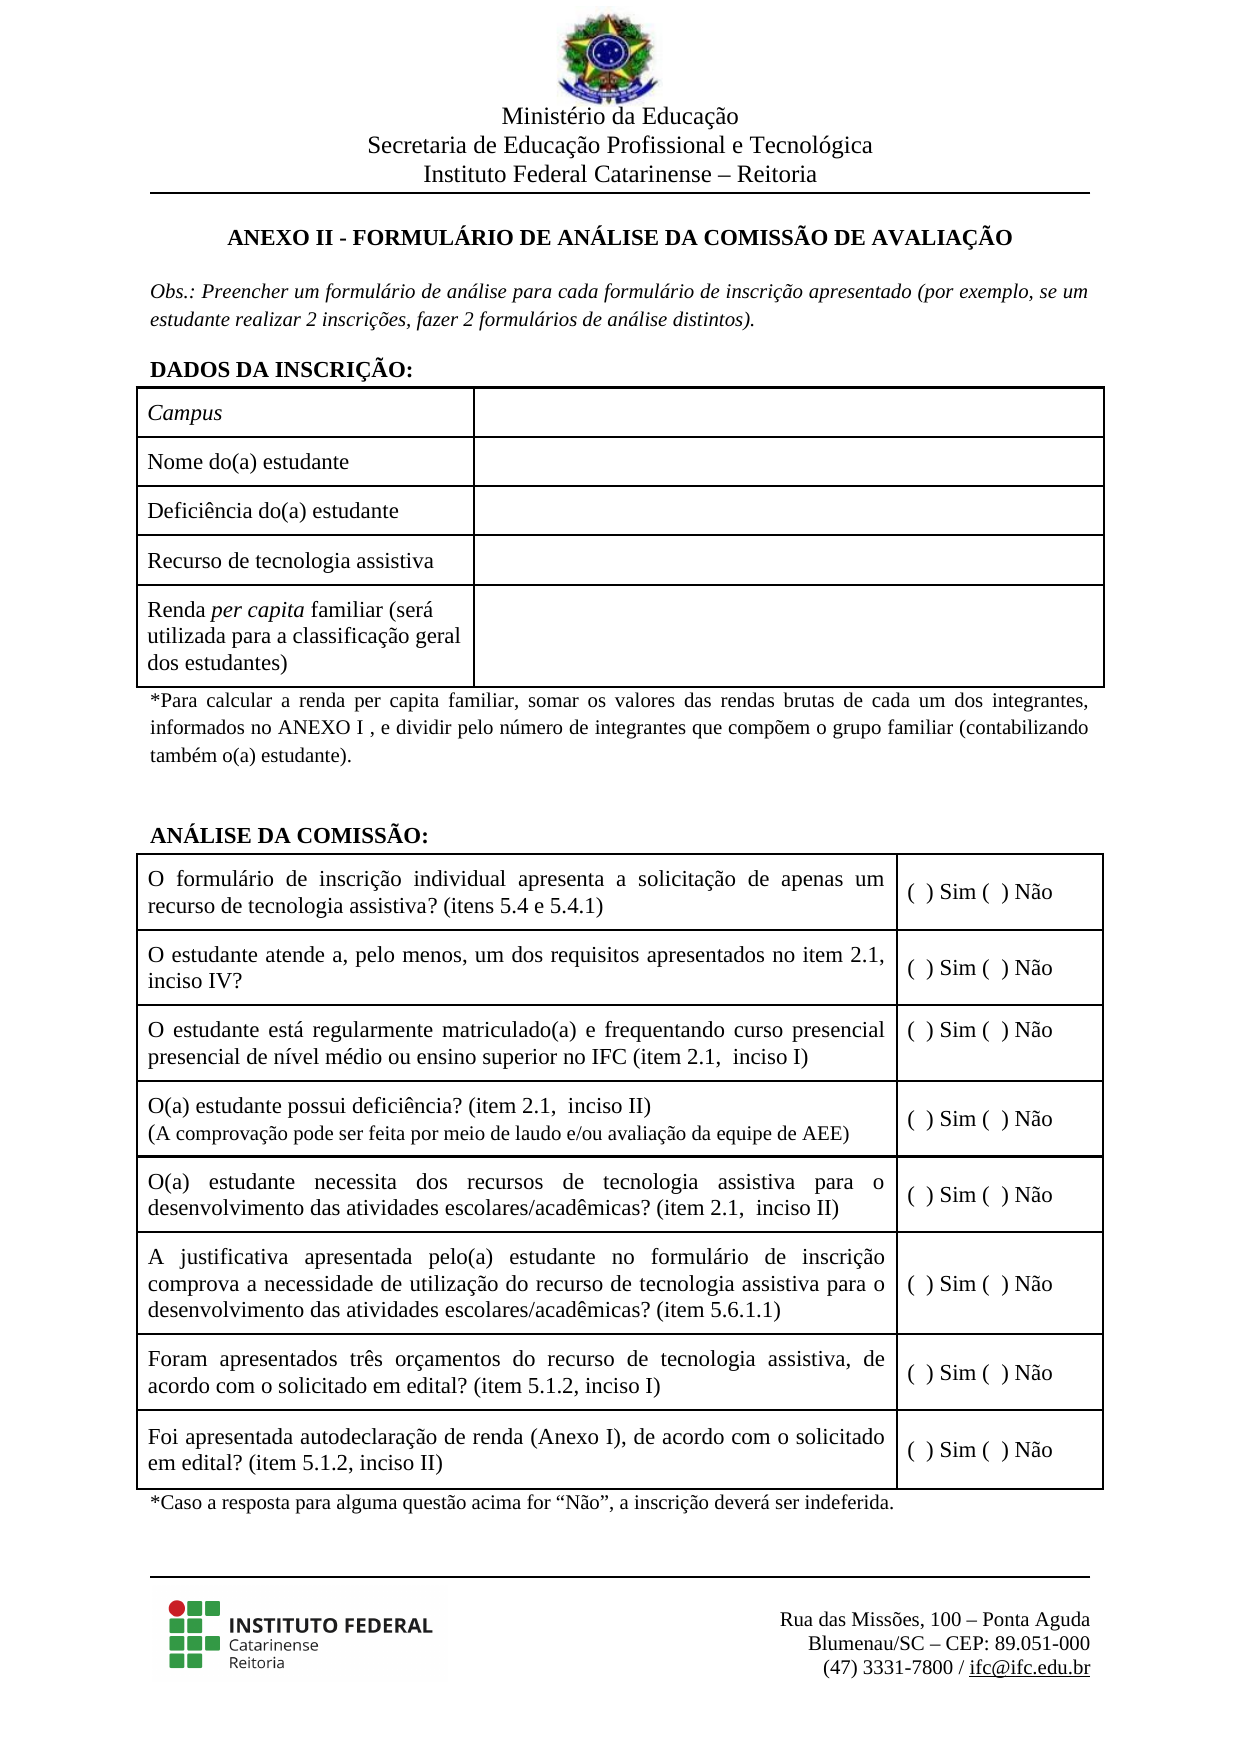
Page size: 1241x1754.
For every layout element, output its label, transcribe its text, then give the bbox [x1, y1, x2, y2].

text *Para calcular a renda per capita familiar, somar os valores das rendas brutas de cada um dos integrantes, informados no ANEXO I , e dividir pelo número de integrantes que compõem o grupo familiar (contabilizando também o(a) estudante). [150, 688, 1090, 767]
table_cell Deficiência do(a) estudante [138, 487, 473, 534]
table_cell Nome do(a) estudante [138, 438, 473, 485]
text Obs.: Preencher um formulário de análise para cada formulário de inscrição apresentado (por exemplo, se um estudante realizar 2 inscrições, fazer 2 formulários de análise distintos). [150, 279, 1090, 331]
table_cell ( ) Sim ( ) Não [898, 1006, 1102, 1080]
table_header [475, 389, 1103, 436]
text ANÁLISE DA COMISSÃO: [150, 823, 1090, 849]
table_cell ( ) Sim ( ) Não [898, 1158, 1102, 1231]
table_cell Renda per capita familiar (será utilizada para a classificação geral dos estudantes) [138, 586, 473, 686]
table_header ( ) Sim ( ) Não [898, 855, 1102, 928]
table_cell Foi apresentada autodeclaração de renda (Anexo I), de acordo com o solicitado em edital? (item 5.1.2, inciso II) [138, 1411, 896, 1488]
table_cell [475, 487, 1103, 534]
text *Caso a resposta para alguma questão acima for “Não”, a inscrição deverá ser indeferida. [150, 1490, 1090, 1514]
text ANEXO II - FORMULÁRIO DE ANÁLISE DA COMISSÃO DE AVALIAÇÃO [150, 224, 1090, 250]
table_header Campus [138, 389, 473, 436]
table_cell [475, 438, 1103, 485]
table_cell ( ) Sim ( ) Não [898, 1233, 1102, 1333]
table_cell A justificativa apresentada pelo(a) estudante no formulário de inscrição comprova a necessidade de utilização do recurso de tecnologia assistiva para o desenvolvimento das atividades escolares/acadêmicas? (item 5.6.1.1) [138, 1233, 896, 1333]
table_cell Foram apresentados três orçamentos do recurso de tecnologia assistiva, de acordo com o solicitado em edital? (item 5.1.2, inciso I) [138, 1335, 896, 1408]
table_cell ( ) Sim ( ) Não [898, 931, 1102, 1004]
table_cell ( ) Sim ( ) Não [898, 1082, 1102, 1155]
table_cell ( ) Sim ( ) Não [898, 1411, 1102, 1488]
table_cell [475, 536, 1103, 583]
picture [152, 1585, 449, 1682]
table_cell Recurso de tecnologia assistiva [138, 536, 473, 583]
table_cell O(a) estudante possui deficiência? (item 2.1, inciso II) (A comprovação pode ser feita por meio de laudo e/ou avaliação da equipe de AEE) [138, 1082, 896, 1155]
table_cell O estudante está regularmente matriculado(a) e frequentando curso presencial presencial de nível médio ou ensino superior no IFC (item 2.1, inciso I) [138, 1006, 896, 1080]
table_cell ( ) Sim ( ) Não [898, 1335, 1102, 1408]
table_header O formulário de inscrição individual apresenta a solicitação de apenas um recurso de tecnologia assistiva? (itens 5.4 e 5.4.1) [138, 855, 896, 928]
picture [556, 6, 663, 107]
table_cell O(a) estudante necessita dos recursos de tecnologia assistiva para o desenvolvimento das atividades escolares/acadêmicas? (item 2.1, inciso II) [138, 1158, 896, 1231]
text DADOS DA INSCRIÇÃO: [150, 356, 1090, 383]
table_cell O estudante atende a, pelo menos, um dos requisitos apresentados no item 2.1, inciso IV? [138, 931, 896, 1004]
table_cell [475, 586, 1103, 686]
